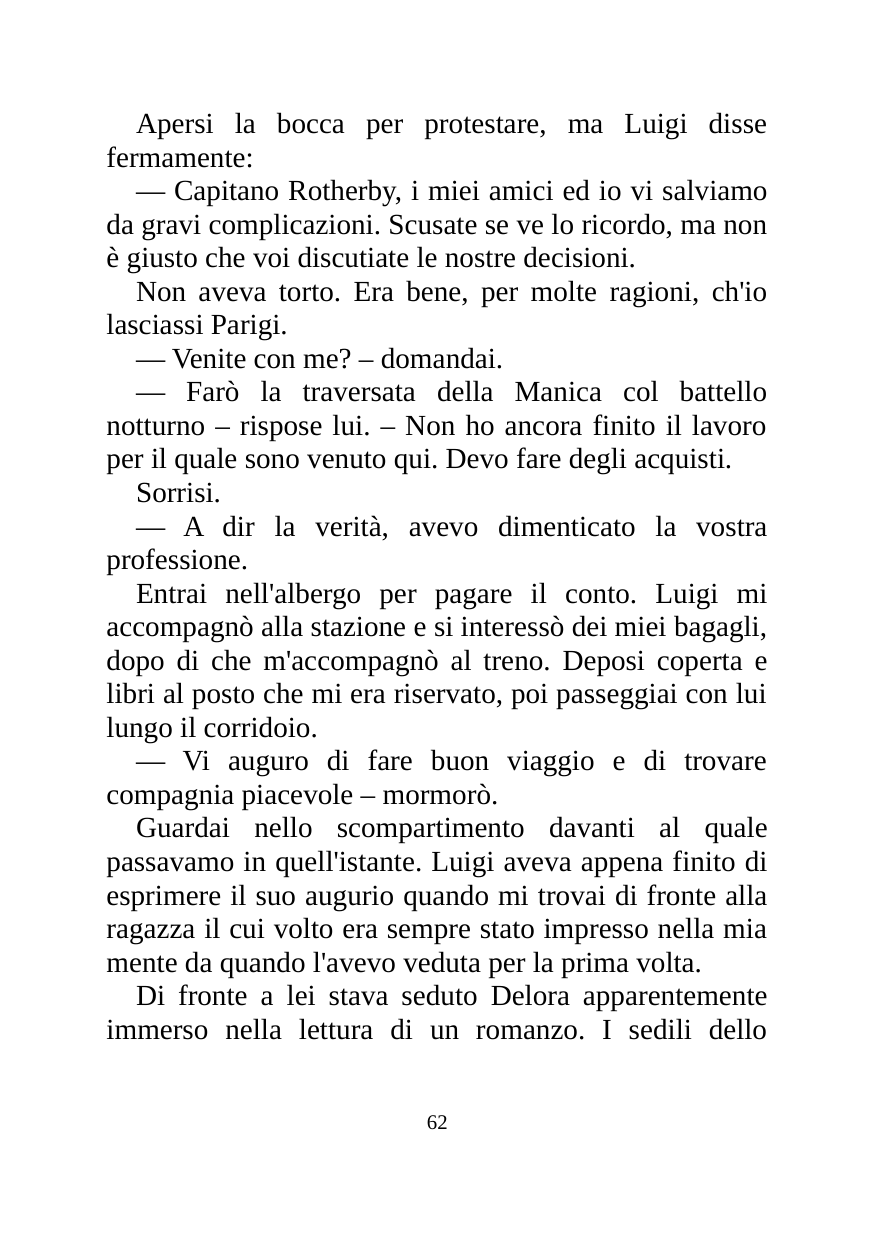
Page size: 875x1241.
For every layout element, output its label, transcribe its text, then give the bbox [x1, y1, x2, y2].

text — Farò la traversata della Manica col battello notturno – rispose lui. – Non ho ancora finito il lavoro per il quale sono venuto qui. Devo fare degli acquisti. [106, 374, 768, 475]
text Guardai nello scompartimento davanti al quale passavamo in quell'istante. Luigi aveva appena finito di esprimere il suo augurio quando mi trovai di fronte alla ragazza il cui volto era sempre stato impresso nella mia mente da quando l'avevo veduta per la prima volta. [106, 811, 768, 978]
text Entrai nell'albergo per pagare il conto. Luigi mi accompagnò alla stazione e si interessò dei miei bagagli, dopo di che m'accompagnò al treno. Deposi coperta e libri al posto che mi era riservato, poi passeggiai con lui lungo il corridoio. [106, 576, 768, 743]
text Di fronte a lei stava seduto Delora apparentemente immerso nella lettura di un romanzo. I sedili dello [106, 978, 768, 1045]
text Sorrisi. [106, 475, 768, 509]
text Apersi la bocca per protestare, ma Luigi disse fermamente: [106, 106, 768, 173]
text — Vi auguro di fare buon viaggio e di trovare compagnia piacevole – mormorò. [106, 743, 768, 811]
text — A dir la verità, avevo dimenticato la vostra professione. [106, 509, 768, 576]
text — Venite con me? – domandai. [106, 341, 768, 374]
text — Capitano Rotherby, i miei amici ed io vi salviamo da gravi complicazioni. Scusate se ve lo ricordo, ma non è giusto che voi discutiate le nostre decisioni. [106, 173, 768, 274]
text Non aveva torto. Era bene, per molte ragioni, ch'io lasciassi Parigi. [106, 274, 768, 341]
